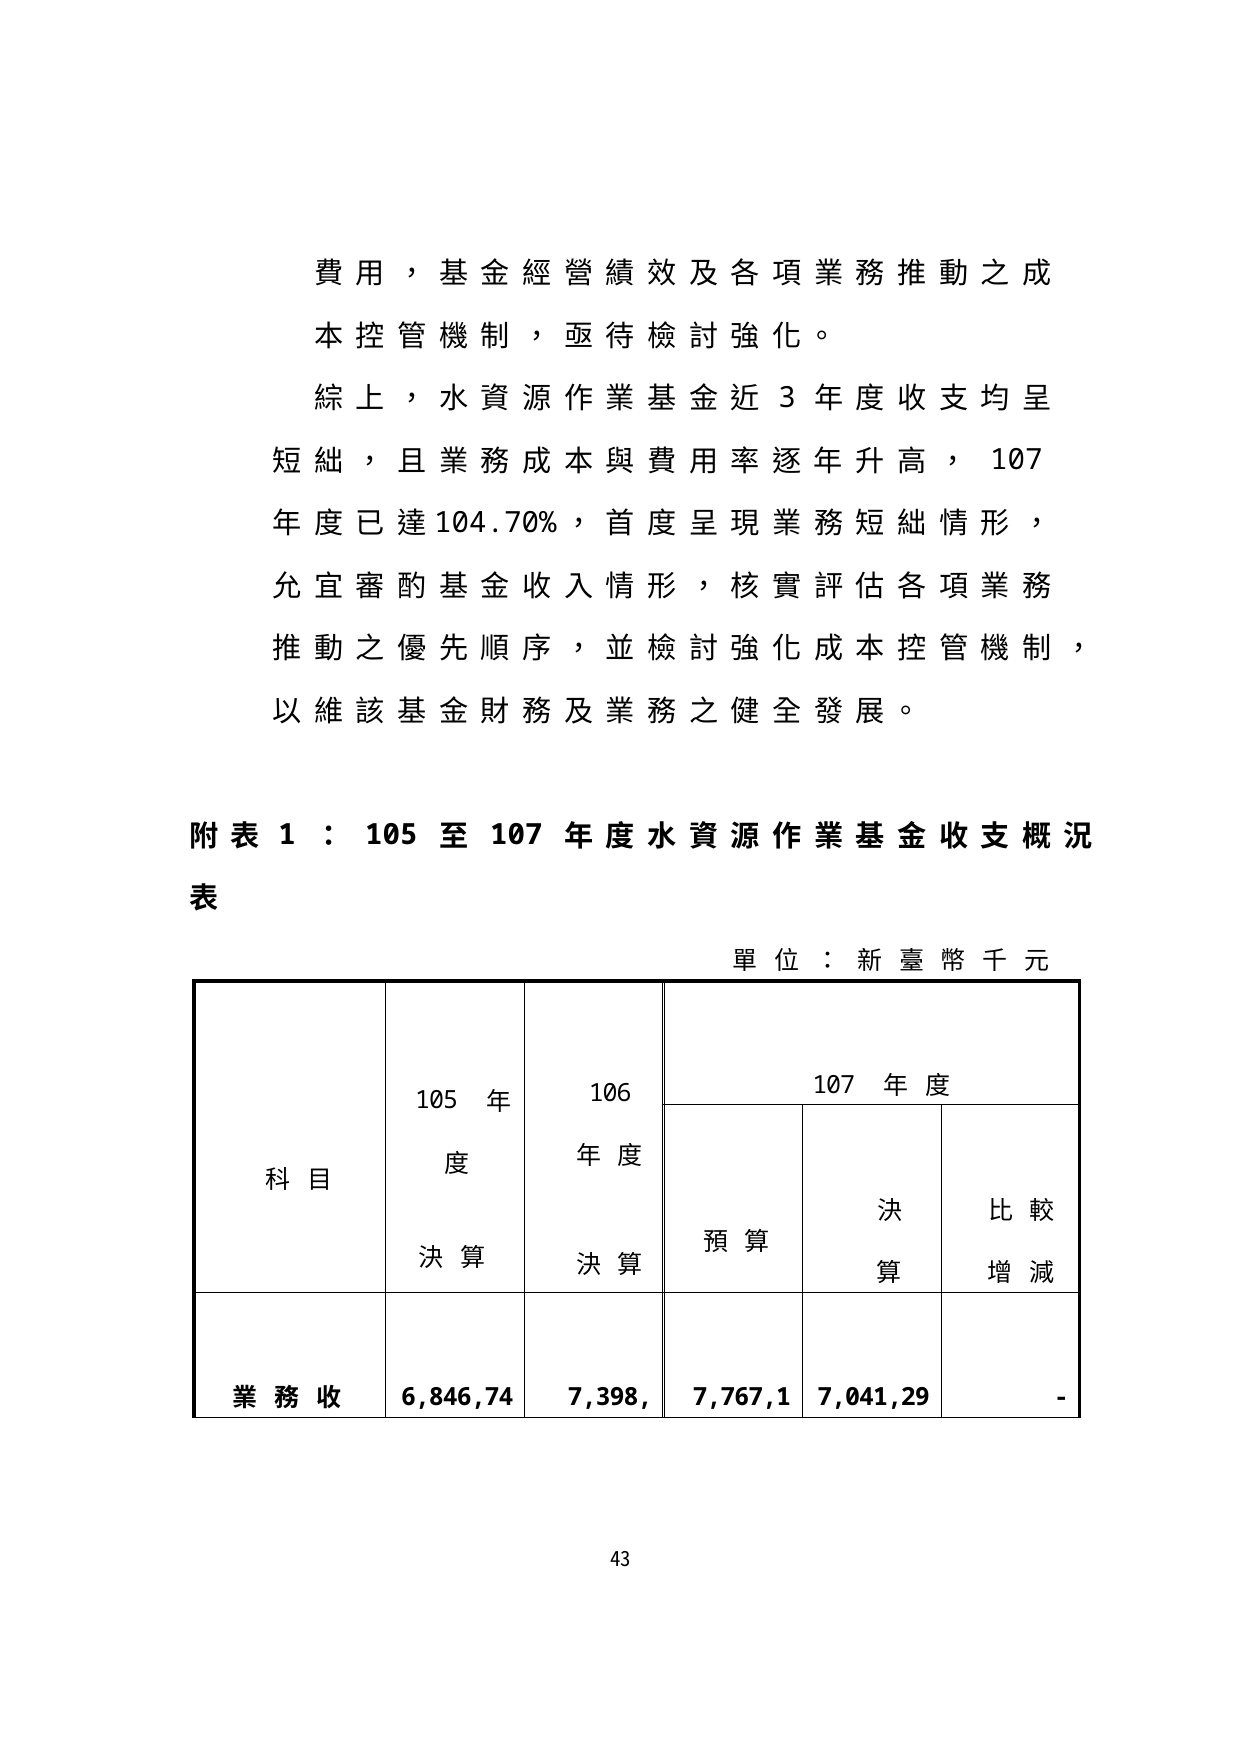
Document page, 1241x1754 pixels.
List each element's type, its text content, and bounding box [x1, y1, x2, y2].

table_cell 7,767,1 [665, 1293, 802, 1417]
table_header 105年度 決算 [386, 983, 524, 1292]
table_cell 決算 [803, 1105, 941, 1292]
table_cell [942, 1293, 1078, 1417]
table_header 科目 [196, 983, 385, 1292]
table_header 106年度 決算 [525, 983, 662, 1292]
table_header 107年度 [665, 983, 1078, 1104]
table_cell 比較增減 [942, 1105, 1078, 1292]
table_cell 業務收 [196, 1293, 385, 1417]
text 綜上，水資源作業基金近3年度收支均呈短絀，且業務成本與費用率逐年升高，107年度已達104.70%，首度呈現業務短絀情形，允宜審酌基金收入情形，核實評估各項業務推動之優先順序，並檢討強化成本控管機制，以維該基金財務及業務之健全發展。 [242, 354, 1058, 729]
text 附表1：105至107年度水資源作業基金收支概況表 [183, 792, 1102, 917]
table_cell 7,398, [525, 1293, 662, 1417]
text 單位：新臺幣千元 [183, 917, 1058, 979]
text 水資源作業基金屬預算法第4條第2款所定凡經付出仍可收回，而非用於營業者之作業基金；允宜本自給自足原則，力求有賸餘無短絀，以維基金財務及業務之健全發展；惟該基金近3年度收支均呈短絀，業務成本與費用率呈逐年升高趨勢，107年度決算已達104.70%，較預算所編99.29%為高，並首度出現業務短絀情形，顯示該基金業務收入尚不足支應所需業務成本與費用，基金經營績效及各項業務推動之成本控管機制，亟待檢討強化。 [271, 229, 1058, 354]
table_cell 7,041,29 [803, 1293, 941, 1417]
table_cell 6,846,74 [386, 1293, 524, 1417]
table_cell 預算 [665, 1105, 802, 1292]
